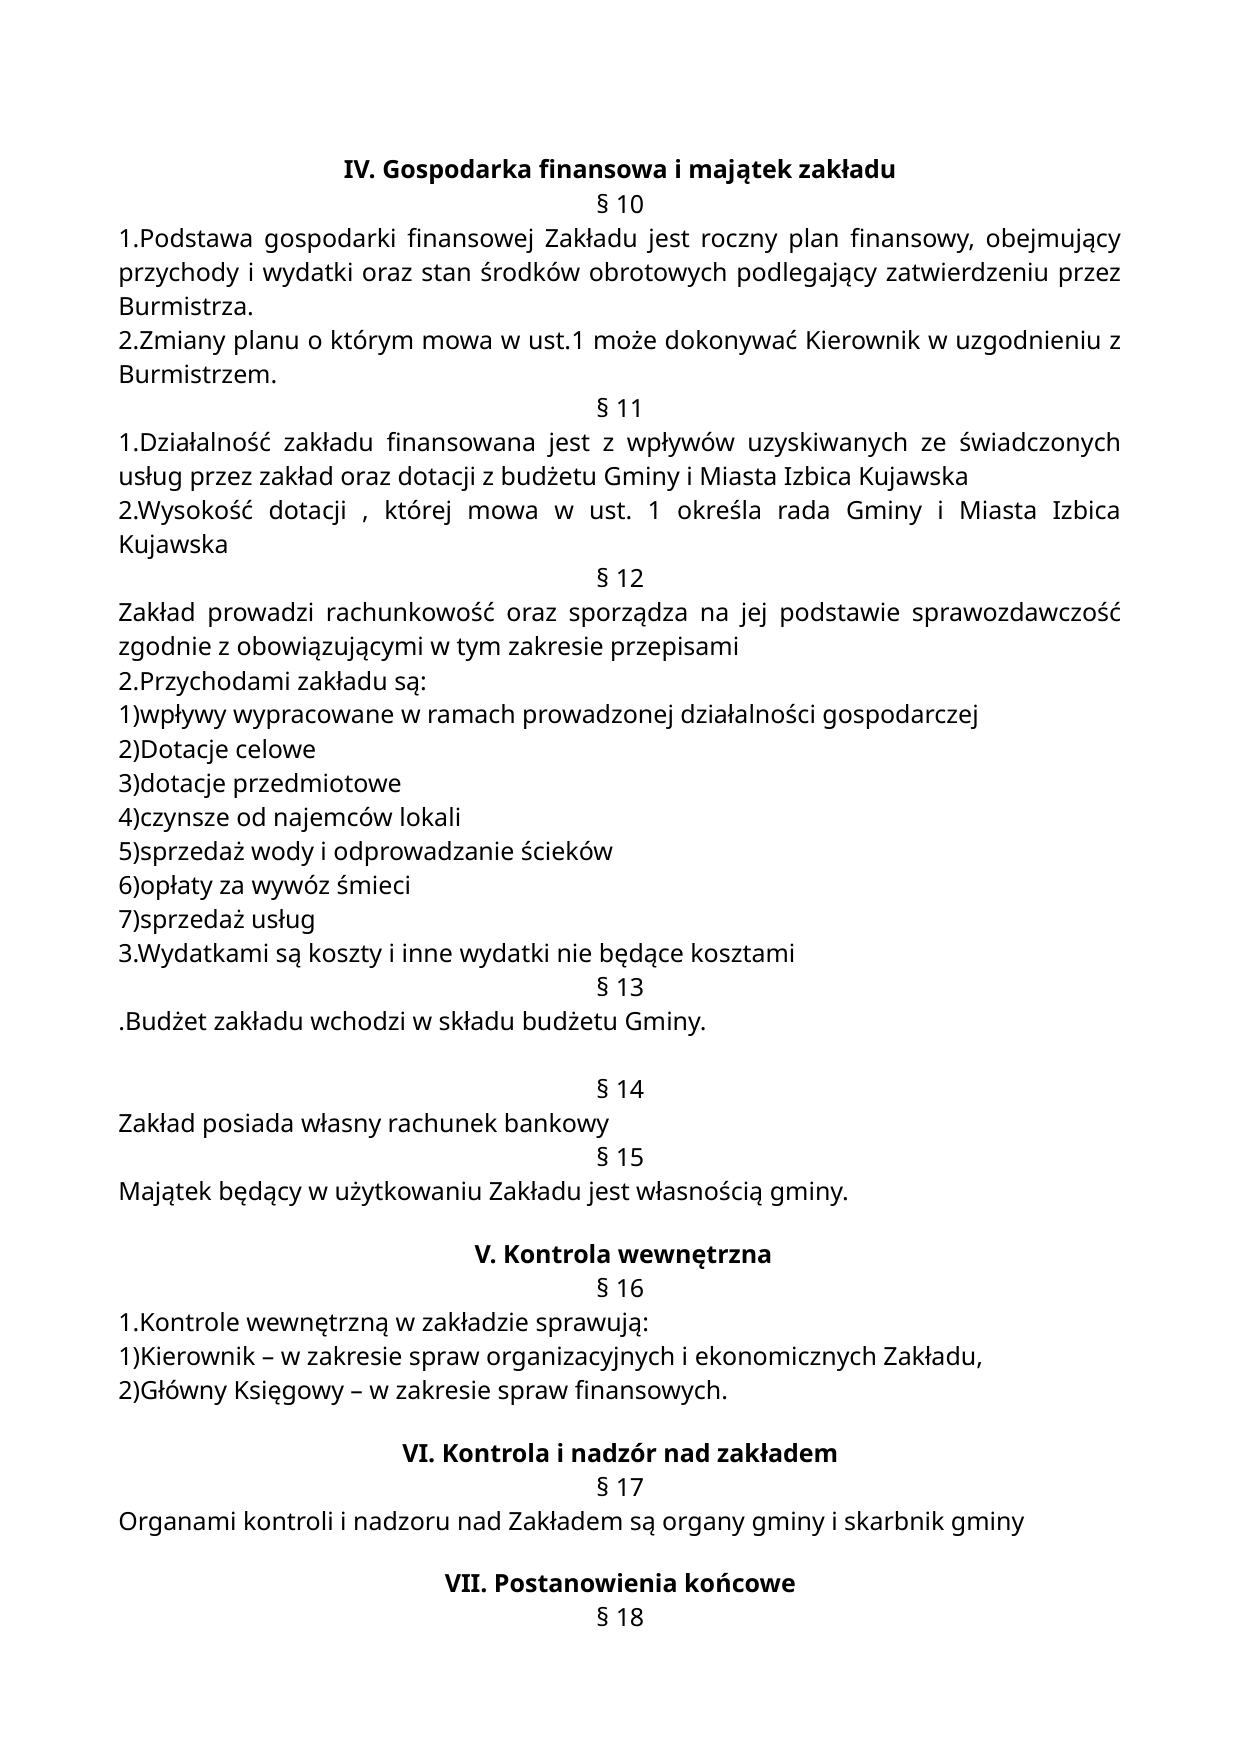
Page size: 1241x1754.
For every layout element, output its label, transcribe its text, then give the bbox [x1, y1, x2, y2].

text 3.Wydatkami są koszty i inne wydatki nie będące kosztami [118, 936, 1122, 970]
text § 16 [118, 1271, 1122, 1305]
text 2.Zmiany planu o którym mowa w ust.1 może dokonywać Kierownik w uzgodnieniu z Burmistrzem. [118, 322, 1122, 391]
text Organami kontroli i nadzoru nad Zakładem są organy gminy i skarbnik gminy [118, 1503, 1122, 1537]
text VI. Kontrola i nadzór nad zakładem [118, 1435, 1122, 1469]
text § 11 [118, 391, 1122, 425]
text § 15 [118, 1140, 1122, 1174]
text § 13 [118, 970, 1122, 1004]
text 1.Działalność zakładu finansowana jest z wpływów uzyskiwanych ze świadczonych usług przez zakład oraz dotacji z budżetu Gminy i Miasta Izbica Kujawska [118, 425, 1122, 493]
text 6)opłaty za wywóz śmieci [118, 867, 1122, 902]
text 1)wpływy wypracowane w ramach prowadzonej działalności gospodarczej [118, 697, 1122, 731]
text § 12 [118, 561, 1122, 595]
text § 17 [118, 1469, 1122, 1503]
text Zakład prowadzi rachunkowość oraz sporządza na jej podstawie sprawozdawczość zgodnie z obowiązującymi w tym zakresie przepisami [118, 595, 1122, 663]
text 2)Główny Księgowy – w zakresie spraw finansowych. [118, 1373, 1122, 1407]
text § 14 [118, 1072, 1122, 1106]
text IV. Gospodarka finansowa i majątek zakładu [118, 152, 1122, 186]
text .Budżet zakładu wchodzi w składu budżetu Gminy. [118, 1004, 1122, 1038]
text 2)Dotacje celowe [118, 731, 1122, 765]
text 3)dotacje przedmiotowe [118, 765, 1122, 799]
text § 10 [118, 186, 1122, 220]
text 4)czynsze od najemców lokali [118, 799, 1122, 833]
text 7)sprzedaż usług [118, 902, 1122, 936]
text 2.Wysokość dotacji , której mowa w ust. 1 określa rada Gminy i Miasta Izbica Kujawska [118, 493, 1122, 561]
text Zakład posiada własny rachunek bankowy [118, 1106, 1122, 1140]
text 1)Kierownik – w zakresie spraw organizacyjnych i ekonomicznych Zakładu, [118, 1339, 1122, 1373]
text 1.Podstawa gospodarki finansowej Zakładu jest roczny plan finansowy, obejmujący przychody i wydatki oraz stan środków obrotowych podlegający zatwierdzeniu przez Burmistrza. [118, 220, 1122, 322]
text VII. Postanowienia końcowe [118, 1566, 1122, 1600]
text § 18 [118, 1600, 1122, 1634]
text 1.Kontrole wewnętrzną w zakładzie sprawują: [118, 1305, 1122, 1339]
text V. Kontrola wewnętrzna [118, 1237, 1122, 1271]
text 2.Przychodami zakładu są: [118, 663, 1122, 697]
text Majątek będący w użytkowaniu Zakładu jest własnością gminy. [118, 1174, 1122, 1208]
text 5)sprzedaż wody i odprowadzanie ścieków [118, 833, 1122, 867]
